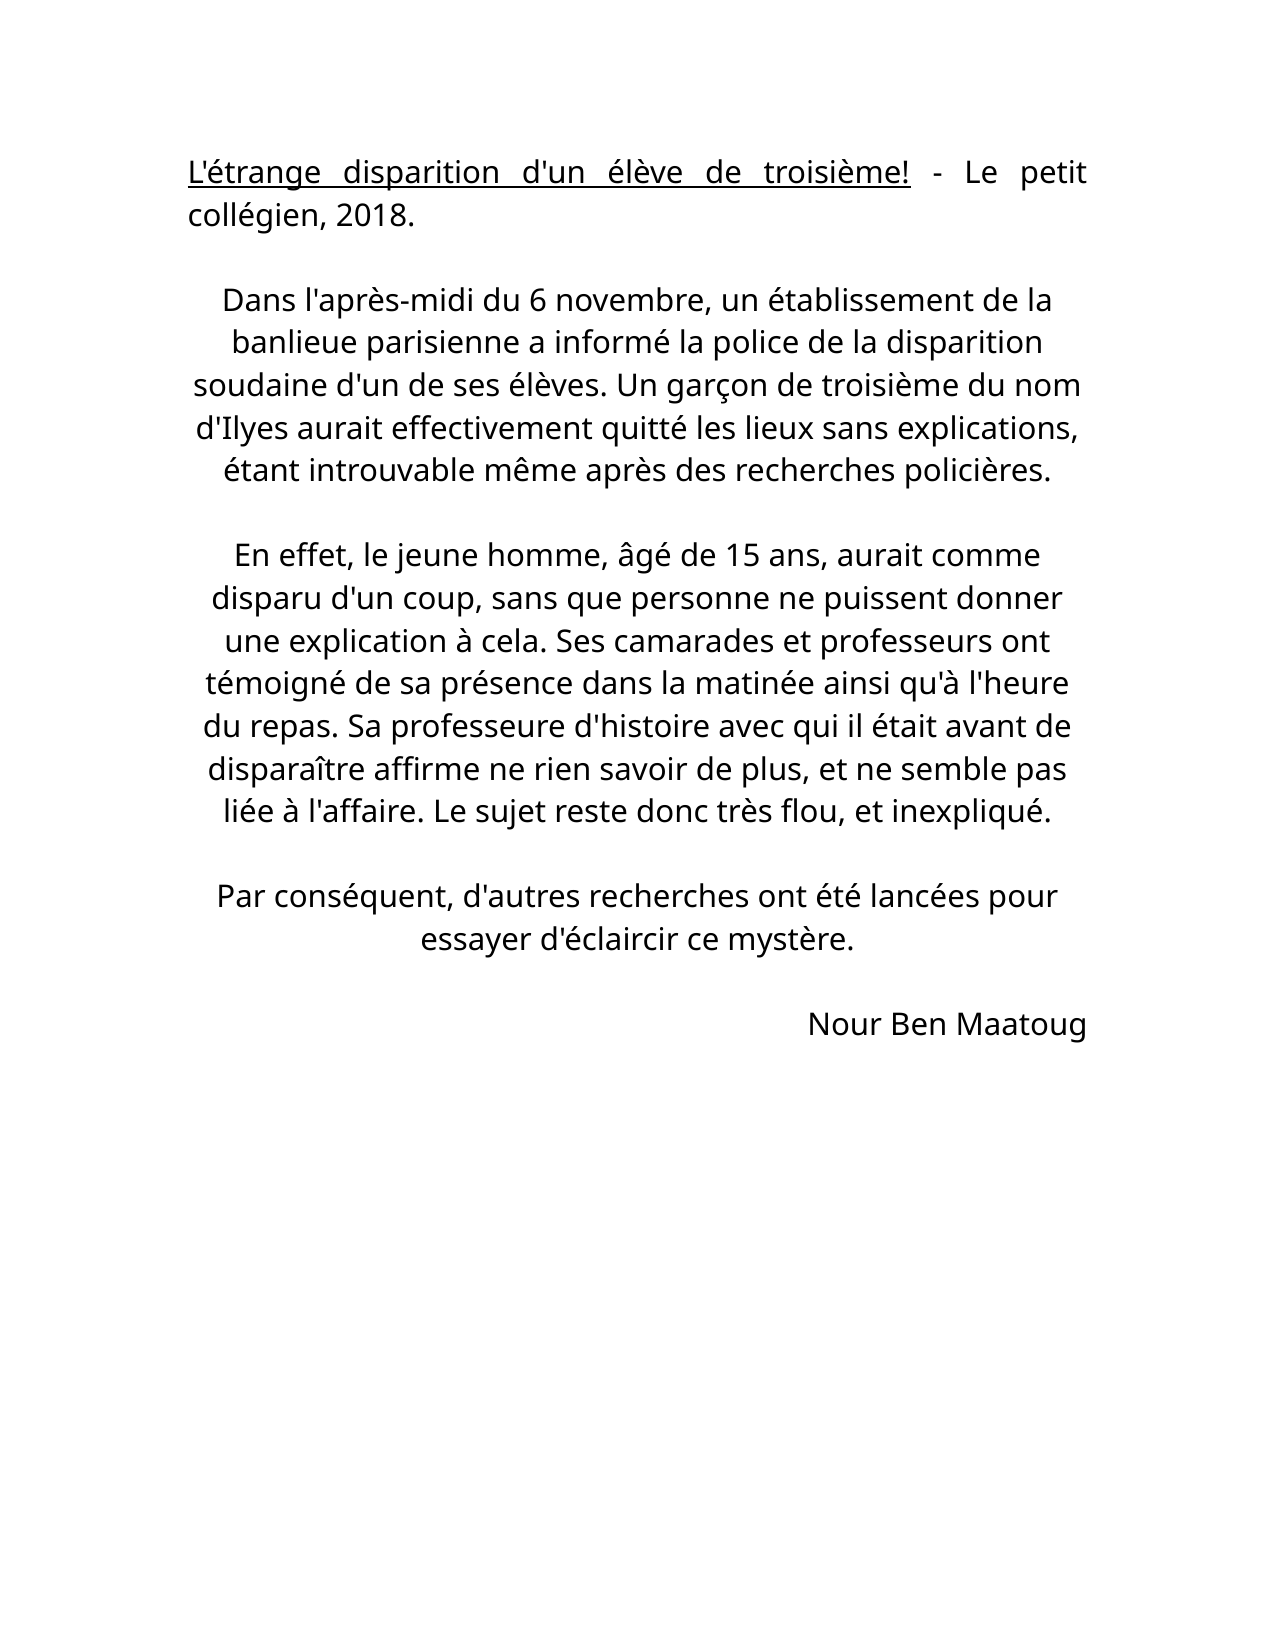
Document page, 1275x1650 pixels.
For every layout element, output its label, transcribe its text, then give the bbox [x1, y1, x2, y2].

text L'étrange disparition d'un élève de troisième! - Le petit collégien, 2018. [187, 150, 1087, 235]
text Nour Ben Maatoug [187, 1002, 1087, 1045]
text ​En effet, le jeune homme, âgé de 15 ans, aurait comme disparu d'un coup, sans que personne ne puissent donner une explication à cela. Ses camarades et professeurs ont témoigné de sa présence dans la matinée ainsi qu'à l'heure du repas. Sa professeure d'histoire avec qui il était avant de disparaître affirme ne rien savoir de plus, et ne semble pas liée à l'affaire. Le sujet reste donc très flou, et inexpliqué. [187, 533, 1087, 832]
text ​Par conséquent, d'autres recherches ont été lancées pour essayer d'éclaircir ce mystère. [187, 874, 1087, 959]
text ​Dans l'après-midi du 6 novembre, un établissement de la banlieue parisienne a informé la police de la disparition soudaine d'un de ses élèves. Un garçon de troisième du nom d'Ilyes aurait effectivement quitté les lieux sans explications, étant introuvable même après des recherches policières. [187, 278, 1087, 491]
text ​ [187, 832, 1087, 874]
text ​ [187, 959, 1087, 1002]
text ​ [187, 491, 1087, 533]
text ​ [187, 235, 1087, 278]
